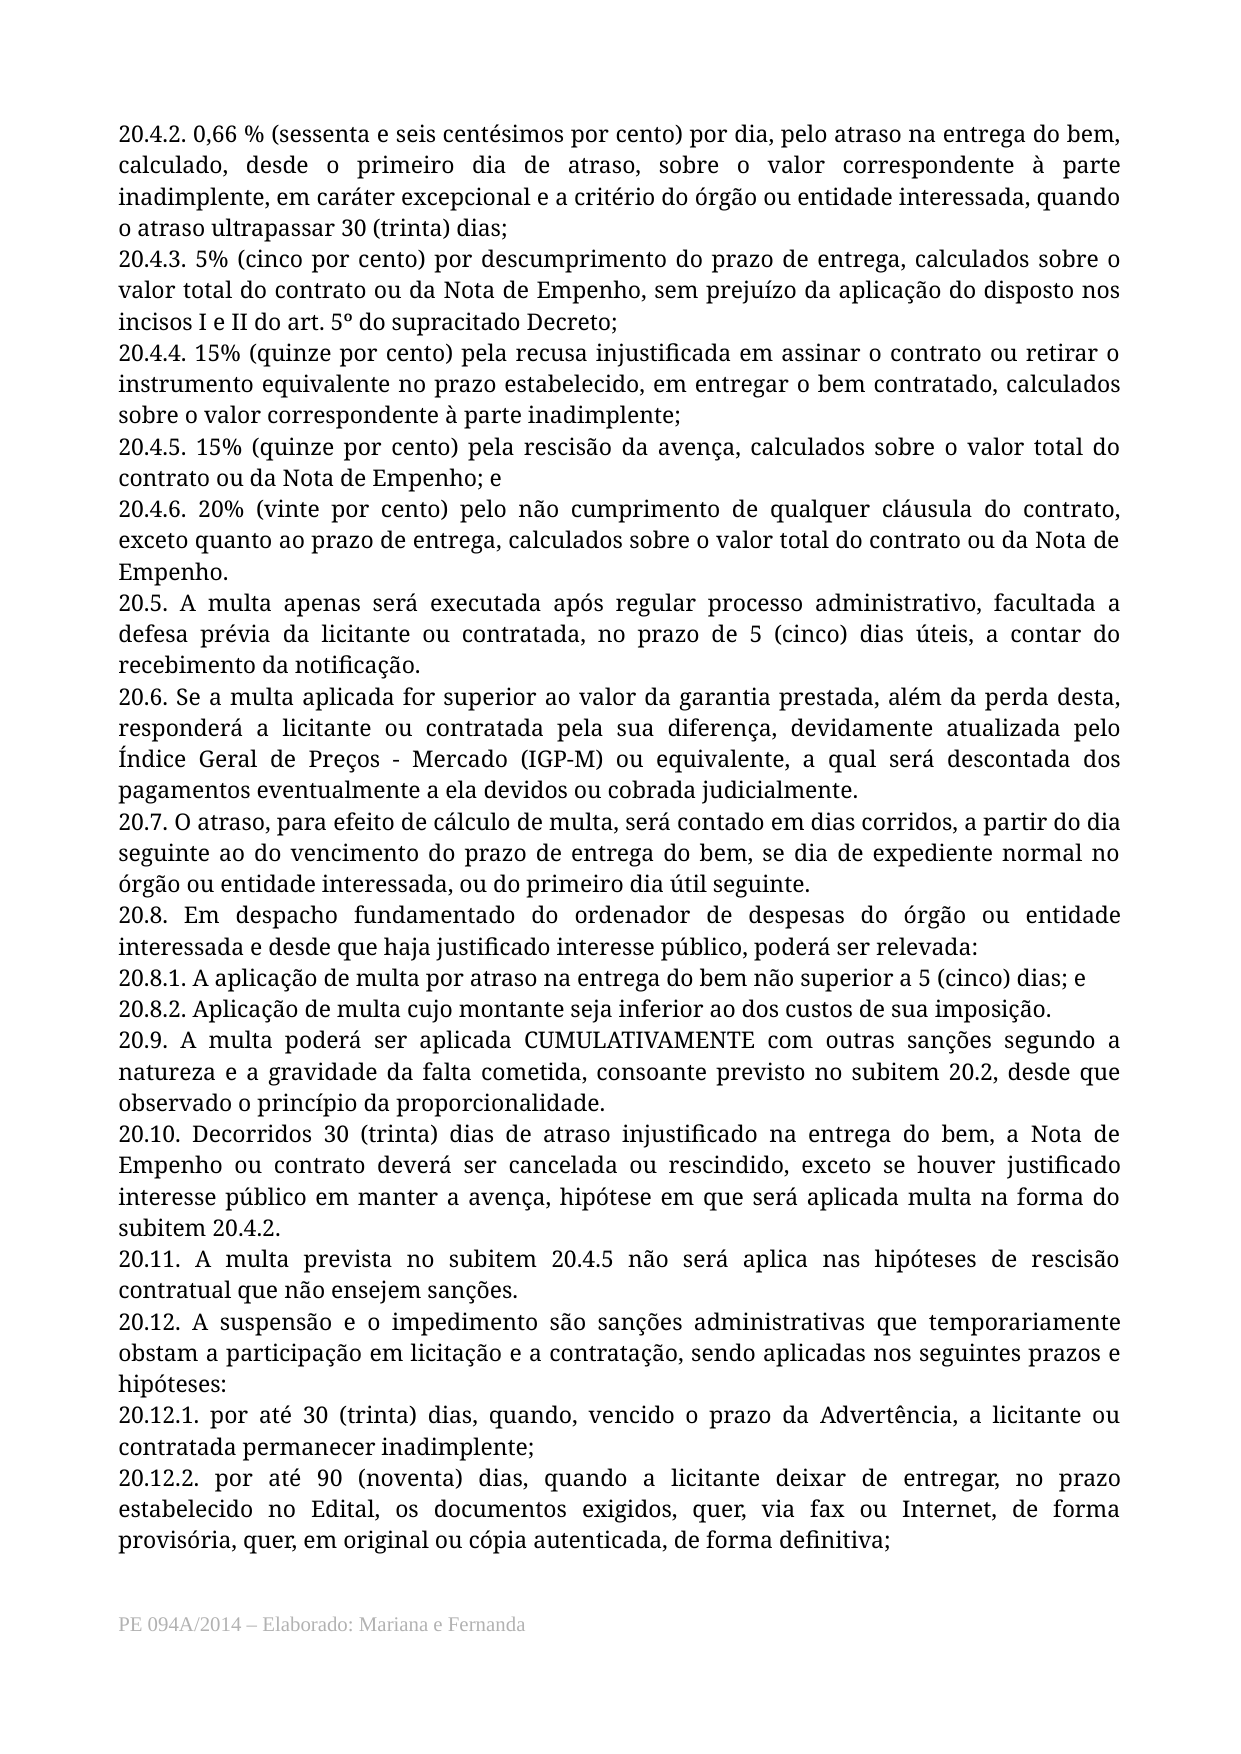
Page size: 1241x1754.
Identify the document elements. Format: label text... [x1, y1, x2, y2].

text 20.4.3. 5% (cinco por cento) por descumprimento do prazo de entrega, calculados sobre o valor total do contrato ou da Nota de Empenho, sem prejuízo da aplicação do disposto nos incisos I e II do art. 5º do supracitado Decreto; [118, 243, 1122, 337]
text 20.9. A multa poderá ser aplicada CUMULATIVAMENTE com outras sanções segundo a natureza e a gravidade da falta cometida, consoante previsto no subitem 20.2, desde que observado o princípio da proporcionalidade. [118, 1024, 1122, 1118]
text 20.8.2. Aplicação de multa cujo montante seja inferior ao dos custos de sua imposição. [118, 993, 1122, 1024]
text 20.4.5. 15% (quinze por cento) pela rescisão da avença, calculados sobre o valor total do contrato ou da Nota de Empenho; e [118, 431, 1122, 493]
text 20.8.1. A aplicação de multa por atraso na entrega do bem não superior a 5 (cinco) dias; e [118, 962, 1122, 993]
text 20.5. A multa apenas será executada após regular processo administrativo, facultada a defesa prévia da licitante ou contratada, no prazo de 5 (cinco) dias úteis, a contar do recebimento da notificação. [118, 587, 1122, 681]
text 20.12.1. por até 30 (trinta) dias, quando, vencido o prazo da Advertência, a licitante ou contratada permanecer inadimplente; [118, 1399, 1122, 1462]
text 20.12.2. por até 90 (noventa) dias, quando a licitante deixar de entregar, no prazo estabelecido no Edital, os documentos exigidos, quer, via fax ou Internet, de forma provisória, quer, em original ou cópia autenticada, de forma definitiva; [118, 1462, 1122, 1556]
text 20.4.2. 0,66 % (sessenta e seis centésimos por cento) por dia, pelo atraso na entrega do bem, calculado, desde o primeiro dia de atraso, sobre o valor correspondente à parte inadimplente, em caráter excepcional e a critério do órgão ou entidade interessada, quando o atraso ultrapassar 30 (trinta) dias; [118, 118, 1122, 243]
text 20.10. Decorridos 30 (trinta) dias de atraso injustificado na entrega do bem, a Nota de Empenho ou contrato deverá ser cancelada ou rescindido, exceto se houver justificado interesse público em manter a avença, hipótese em que será aplicada multa na forma do subitem 20.4.2. [118, 1118, 1122, 1243]
text 20.6. Se a multa aplicada for superior ao valor da garantia prestada, além da perda desta, responderá a licitante ou contratada pela sua diferença, devidamente atualizada pelo Índice Geral de Preços - Mercado (IGP-M) ou equivalente, a qual será descontada dos pagamentos eventualmente a ela devidos ou cobrada judicialmente. [118, 681, 1122, 806]
text 20.11. A multa prevista no subitem 20.4.5 não será aplica nas hipóteses de rescisão contratual que não ensejem sanções. [118, 1243, 1122, 1306]
text 20.4.4. 15% (quinze por cento) pela recusa injustificada em assinar o contrato ou retirar o instrumento equivalente no prazo estabelecido, em entregar o bem contratado, calculados sobre o valor correspondente à parte inadimplente; [118, 337, 1122, 431]
text 20.7. O atraso, para efeito de cálculo de multa, será contado em dias corridos, a partir do dia seguinte ao do vencimento do prazo de entrega do bem, se dia de expediente normal no órgão ou entidade interessada, ou do primeiro dia útil seguinte. [118, 806, 1122, 899]
text 20.12. A suspensão e o impedimento são sanções administrativas que temporariamente obstam a participação em licitação e a contratação, sendo aplicadas nos seguintes prazos e hipóteses: [118, 1306, 1122, 1399]
text 20.8. Em despacho fundamentado do ordenador de despesas do órgão ou entidade interessada e desde que haja justificado interesse público, poderá ser relevada: [118, 899, 1122, 962]
text 20.4.6. 20% (vinte por cento) pelo não cumprimento de qualquer cláusula do contrato, exceto quanto ao prazo de entrega, calculados sobre o valor total do contrato ou da Nota de Empenho. [118, 493, 1122, 587]
